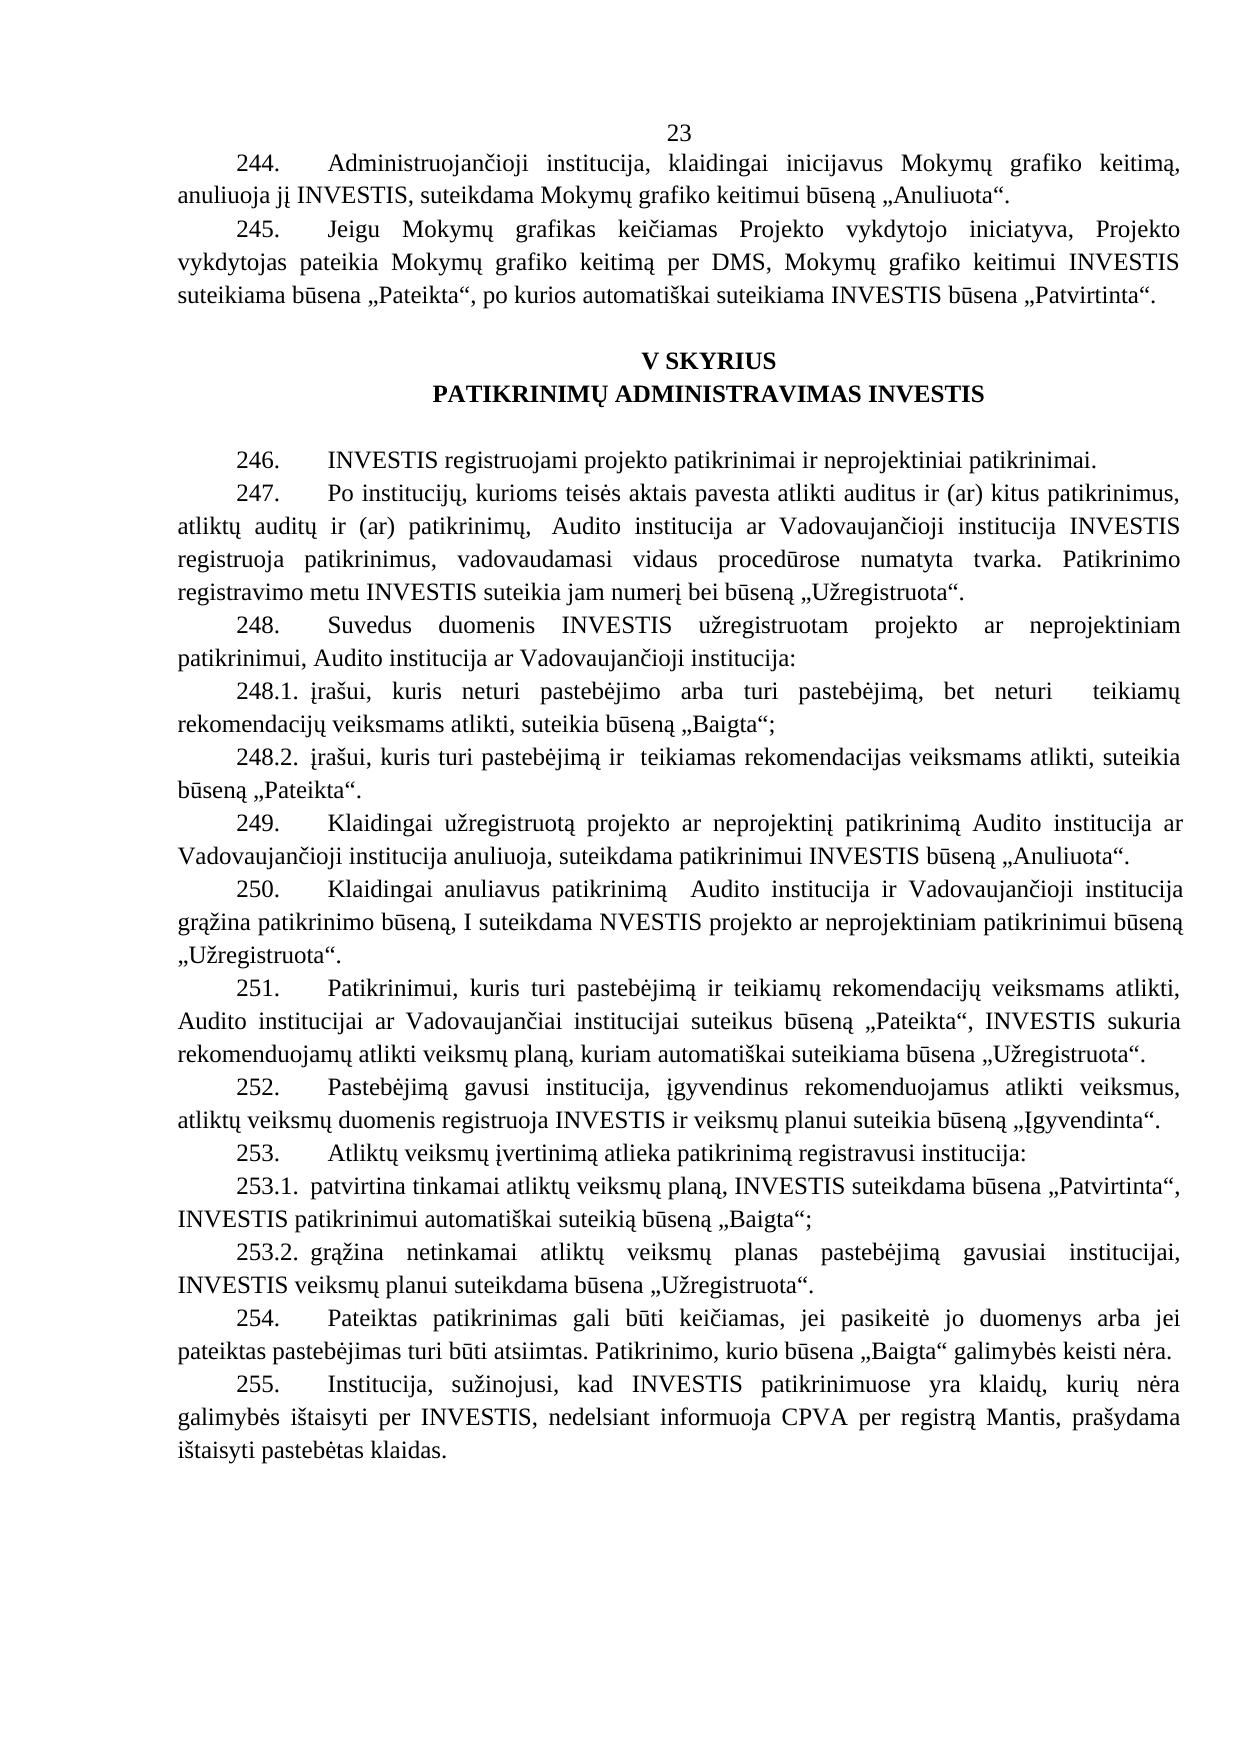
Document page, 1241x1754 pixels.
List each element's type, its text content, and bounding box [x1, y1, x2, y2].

text 251. Patikrinimui, kuris turi pastebėjimą ir teikiamų rekomendacijų veiksmams atlikti, Audito institucijai ar Vadovaujančiai institucijai suteikus būseną „Pateikta“, INVESTIS sukuria rekomenduojamų atlikti veiksmų planą, kuriam automatiškai suteikiama būsena „Užregistruota“. [177, 973, 1181, 1068]
text 246. INVESTIS registruojami projekto patikrinimai ir neprojektiniai patikrinimai. [177, 445, 1181, 473]
text 249. Klaidingai užregistruotą projekto ar neprojektinį patikrinimą Audito institucija ar Vadovaujančioji institucija anuliuoja, suteikdama patikrinimui INVESTIS būseną „Anuliuota“. [177, 808, 1184, 870]
text 253. Atliktų veiksmų įvertinimą atlieka patikrinimą registravusi institucija: [177, 1138, 1181, 1167]
text 245. Jeigu Mokymų grafikas keičiamas Projekto vykdytojo iniciatyva, Projekto vykdytojas pateikia Mokymų grafiko keitimą per DMS, Mokymų grafiko keitimui INVESTIS suteikiama būsena „Pateikta“, po kurios automatiškai suteikiama INVESTIS būsena „Patvirtinta“. [177, 214, 1181, 308]
text 252. Pastebėjimą gavusi institucija, įgyvendinus rekomenduojamus atlikti veiksmus, atliktų veiksmų duomenis registruoja INVESTIS ir veiksmų planui suteikia būseną „Įgyvendinta“. [177, 1072, 1181, 1134]
text 247. Po institucijų, kurioms teisės aktais pavesta atlikti auditus ir (ar) kitus patikrinimus, atliktų auditų ir (ar) patikrinimų, Audito institucija ar Vadovaujančioji institucija INVESTIS registruoja patikrinimus, vadovaudamasi vidaus procedūrose numatyta tvarka. Patikrinimo registravimo metu INVESTIS suteikia jam numerį bei būseną „Užregistruota“. [177, 478, 1181, 606]
text 250. Klaidingai anuliavus patikrinimą Audito institucija ir Vadovaujančioji institucija grąžina patikrinimo būseną, I suteikdama NVESTIS projekto ar neprojektiniam patikrinimui būseną „Užregistruota“. [177, 874, 1184, 969]
text 248.1. įrašui, kuris neturi pastebėjimo arba turi pastebėjimą, bet neturi teikiamų rekomendacijų veiksmams atlikti, suteikia būseną „Baigta“; [177, 676, 1181, 738]
text 255. Institucija, sužinojusi, kad INVESTIS patikrinimuose yra klaidų, kurių nėra galimybės ištaisyti per INVESTIS, nedelsiant informuoja CPVA per registrą Mantis, prašydama ištaisyti pastebėtas klaidas. [177, 1369, 1181, 1464]
subtitle PATIKRINIMŲ ADMINISTRAVIMAS INVESTIS [177, 379, 1181, 407]
text 253.2. grąžina netinkamai atliktų veiksmų planas pastebėjimą gavusiai institucijai, INVESTIS veiksmų planui suteikdama būsena „Užregistruota“. [177, 1237, 1181, 1299]
text 248.2. įrašui, kuris turi pastebėjimą ir teikiamas rekomendacijas veiksmams atlikti, suteikia būseną „Pateikta“. [177, 742, 1181, 804]
subtitle V SKYRIUS [177, 346, 1181, 374]
text 244. Administruojančioji institucija, klaidingai inicijavus Mokymų grafiko keitimą, anuliuoja jį INVESTIS, suteikdama Mokymų grafiko keitimui būseną „Anuliuota“. [177, 148, 1181, 209]
text 253.1. patvirtina tinkamai atliktų veiksmų planą, INVESTIS suteikdama būsena „Patvirtinta“, INVESTIS patikrinimui automatiškai suteikią būseną „Baigta“; [177, 1171, 1181, 1233]
text 248. Suvedus duomenis INVESTIS užregistruotam projekto ar neprojektiniam patikrinimui, Audito institucija ar Vadovaujančioji institucija: [177, 610, 1181, 672]
text 254. Pateiktas patikrinimas gali būti keičiamas, jei pasikeitė jo duomenys arba jei pateiktas pastebėjimas turi būti atsiimtas. Patikrinimo, kurio būsena „Baigta“ galimybės keisti nėra. [177, 1303, 1181, 1365]
